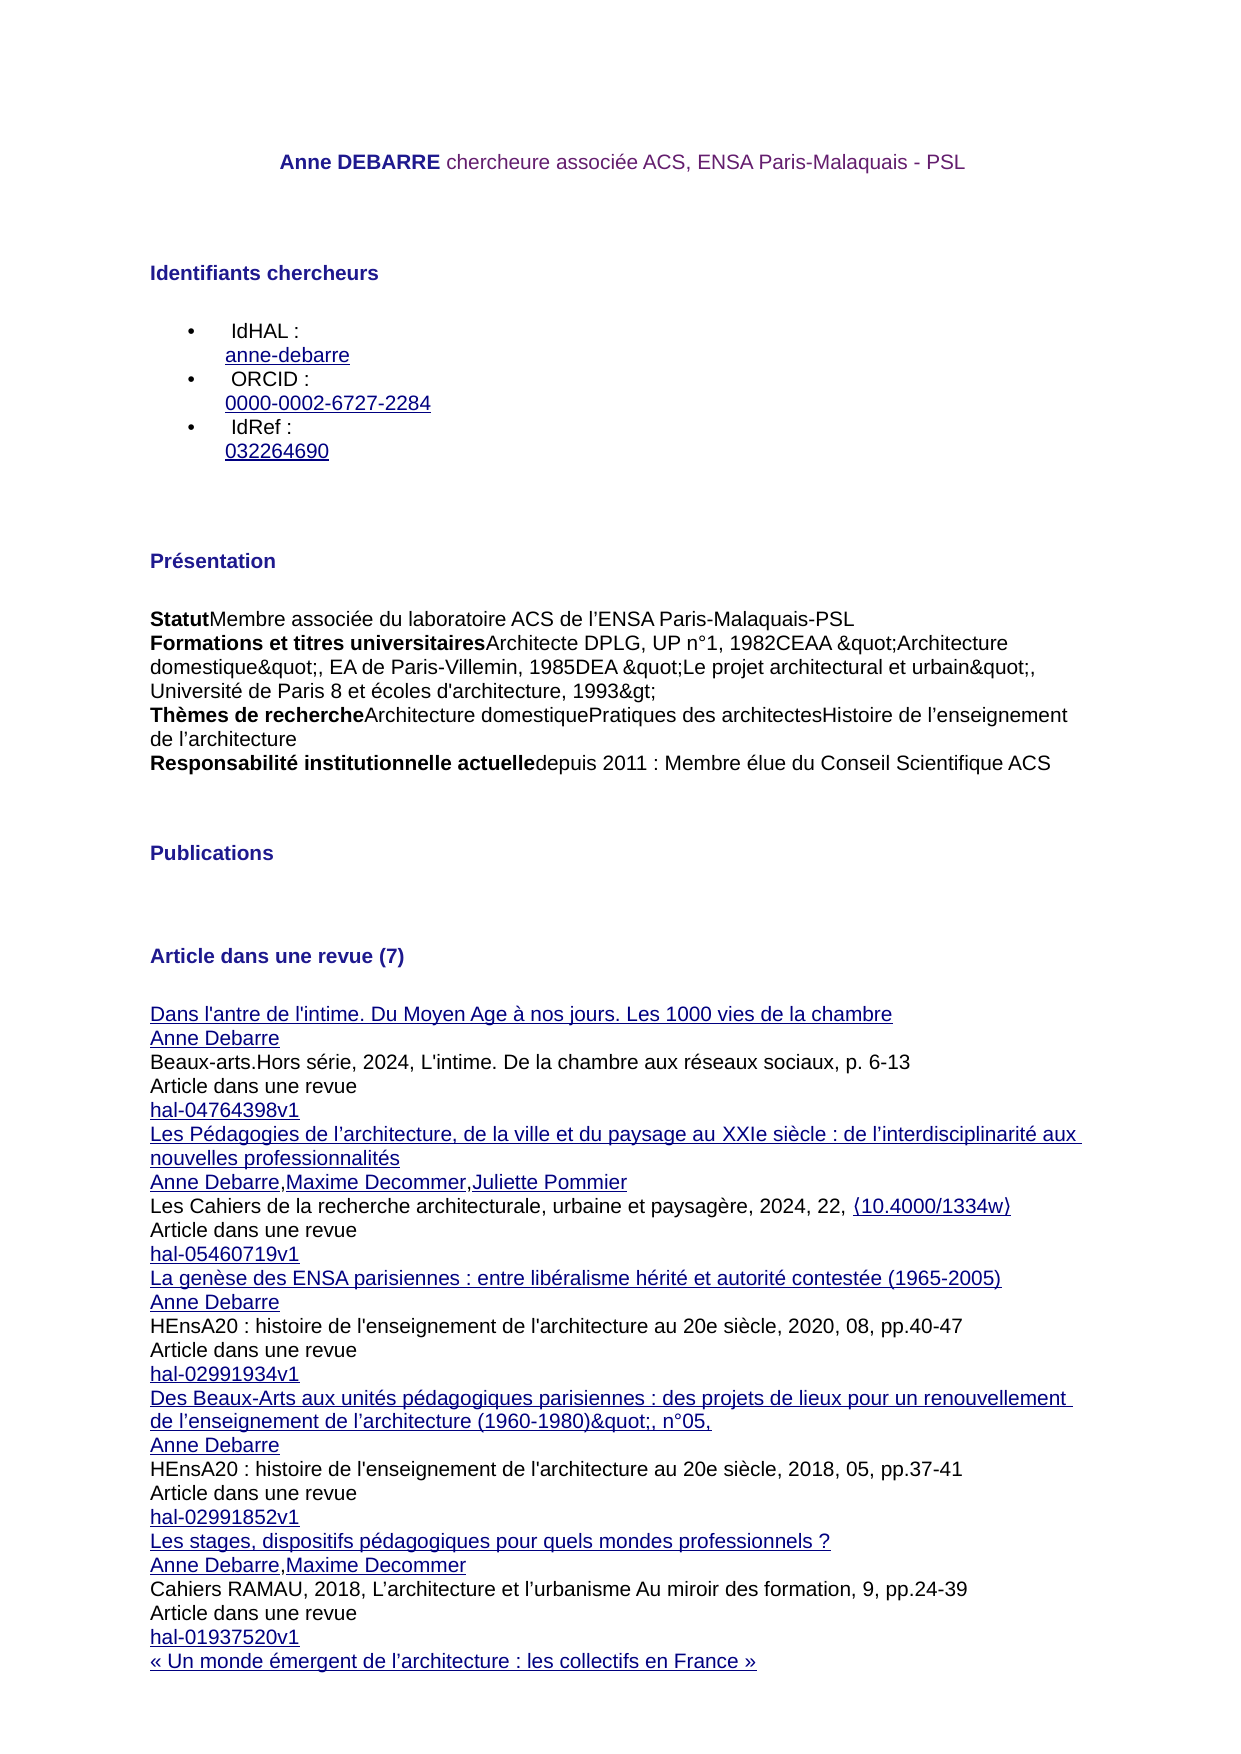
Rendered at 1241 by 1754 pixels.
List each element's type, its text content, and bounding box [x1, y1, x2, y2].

list 032264690 [187, 438, 1090, 462]
subtitle Présentation [150, 549, 1090, 573]
text Thèmes de rechercheArchitecture domestiquePratiques des architectesHistoire de l’enseignement de l’architecture [150, 703, 1090, 751]
list IdRef : [187, 414, 1090, 438]
table_cell Des Beaux-Arts aux unités pédagogiques parisiennes : des projets de lieux pour un renouvellement de l’enseignement de l’architecture (1960-1980)&quot;, n°05, Anne Debarre HEnsA20 : histoire de l'enseignement de l'architecture au 20e siècle, 2018, 05, pp.37-41 Article dans une revue hal-02991852v1 [150, 1385, 1090, 1529]
list IdHAL : [187, 319, 1090, 343]
table_header Dans l'antre de l'intime. Du Moyen Age à nos jours. Les 1000 vies de la chambre Anne Debarre Beaux-arts.Hors série, 2024, L'intime. De la chambre aux réseaux sociaux, p. 6-13 Article dans une revue hal-04764398v1 [150, 1002, 1090, 1122]
subtitle Publications [150, 841, 1090, 864]
text Formations et titres universitairesArchitecte DPLG, UP n°1, 1982CEAA &quot;Architecture domestique&quot;, EA de Paris-Villemin, 1985DEA &quot;Le projet architectural et urbain&quot;, Université de Paris 8 et écoles d'architecture, 1993&gt; [150, 631, 1090, 703]
subtitle Anne DEBARRE chercheure associée ACS, ENSA Paris-Malaquais - PSL [150, 150, 1090, 174]
list anne-debarre [187, 343, 1090, 367]
table_cell Les stages, dispositifs pédagogiques pour quels mondes professionnels ? Anne Debarre,Maxime Decommer Cahiers RAMAU, 2018, L’architecture et l’urbanisme Au miroir des formation, 9, pp.24-39 Article dans une revue hal-01937520v1 [150, 1529, 1090, 1649]
text StatutMembre associée du laboratoire ACS de l’ENSA Paris-Malaquais-PSL [150, 607, 1090, 631]
table_cell La genèse des ENSA parisiennes : entre libéralisme hérité et autorité contestée (1965-2005) Anne Debarre HEnsA20 : histoire de l'enseignement de l'architecture au 20e siècle, 2020, 08, pp.40-47 Article dans une revue hal-02991934v1 [150, 1266, 1090, 1385]
table_cell Les Pédagogies de l’architecture, de la ville et du paysage au XXIe siècle : de l’interdisciplinarité aux nouvelles professionnalités Anne Debarre,Maxime Decommer,Juliette Pommier Les Cahiers de la recherche architecturale, urbaine et paysagère, 2024, 22, ⟨10.4000/1334w⟩ Article dans une revue hal-05460719v1 [150, 1122, 1090, 1266]
text Responsabilité institutionnelle actuelledepuis 2011 : Membre élue du Conseil Scientifique ACS [150, 751, 1090, 775]
subtitle Identifiants chercheurs [150, 260, 1090, 284]
subtitle Article dans une revue (7) [150, 944, 1090, 968]
table_cell « Un monde émergent de l’architecture : les collectifs en France » [150, 1649, 1090, 1673]
list ORCID : [187, 367, 1090, 391]
list 0000-0002-6727-2284 [187, 391, 1090, 414]
